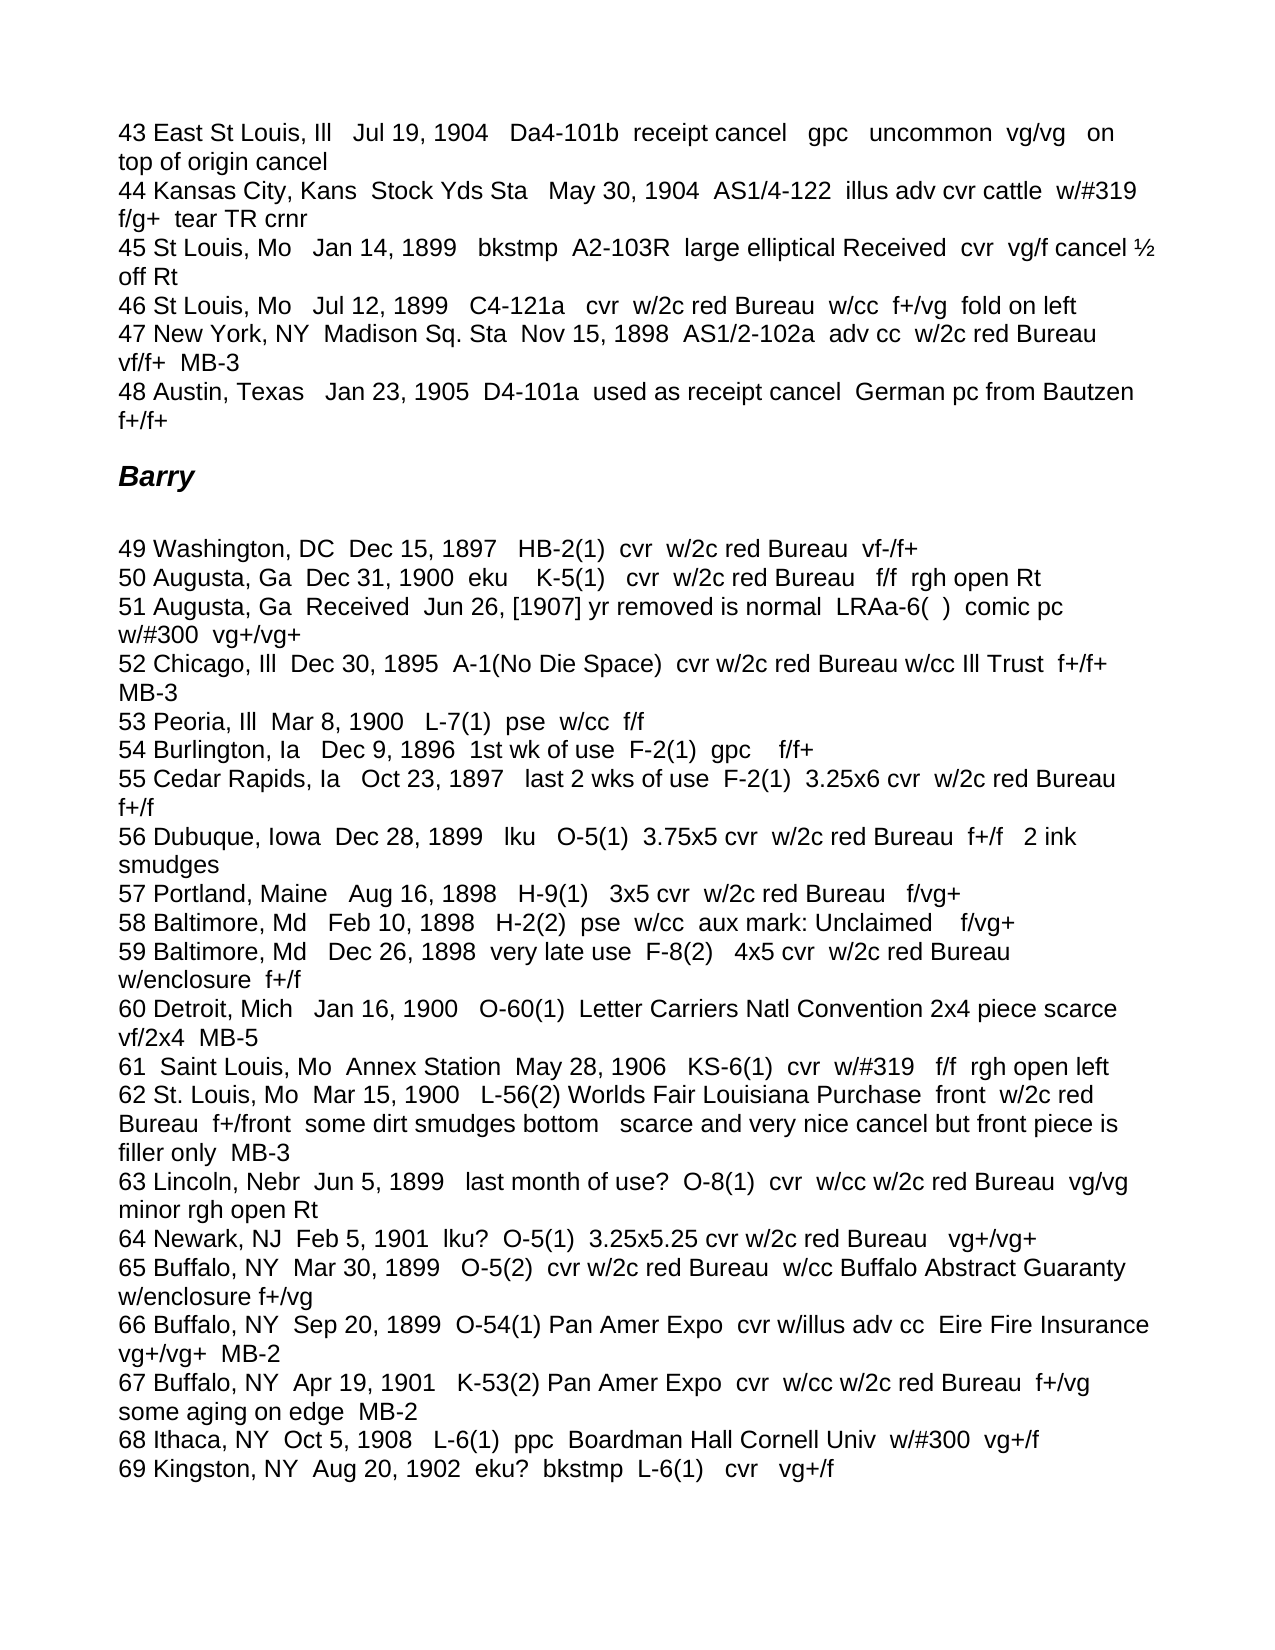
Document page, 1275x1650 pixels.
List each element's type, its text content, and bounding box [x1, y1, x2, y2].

text 46 St Louis, Mo Jul 12, 1899 C4-121a cvr w/2c red Bureau w/cc f+/vg fold on left [118, 291, 1157, 319]
text 56 Dubuque, Iowa Dec 28, 1899 lku O-5(1) 3.75x5 cvr w/2c red Bureau f+/f 2 ink smudges [118, 822, 1157, 879]
text 44 Kansas City, Kans Stock Yds Sta May 30, 1904 AS1/4-122 illus adv cvr cattle w/#319 f/g+ tear TR crnr [118, 176, 1157, 233]
text 62 St. Louis, Mo Mar 15, 1900 L-56(2) Worlds Fair Louisiana Purchase front w/2c red Bureau f+/front some dirt smudges bottom scarce and very nice cancel but front piece is filler only MB-3 [118, 1080, 1157, 1167]
text 54 Burlington, Ia Dec 9, 1896 1st wk of use F-2(1) gpc f/f+ [118, 735, 1157, 764]
text 69 Kingston, NY Aug 20, 1902 eku? bkstmp L-6(1) cvr vg+/f [118, 1454, 1157, 1483]
text 57 Portland, Maine Aug 16, 1898 H-9(1) 3x5 cvr w/2c red Bureau f/vg+ [118, 879, 1157, 908]
text 48 Austin, Texas Jan 23, 1905 D4-101a used as receipt cancel German pc from Bautzen f+/f+ [118, 377, 1157, 434]
text 61 Saint Louis, Mo Annex Station May 28, 1906 KS-6(1) cvr w/#319 f/f rgh open left [118, 1052, 1157, 1080]
text 53 Peoria, Ill Mar 8, 1900 L-7(1) pse w/cc f/f [118, 707, 1157, 735]
text 45 St Louis, Mo Jan 14, 1899 bkstmp A2-103R large elliptical Received cvr vg/f cancel ½ off Rt [118, 233, 1157, 291]
text 65 Buffalo, NY Mar 30, 1899 O-5(2) cvr w/2c red Bureau w/cc Buffalo Abstract Guaranty w/enclosure f+/vg [118, 1253, 1157, 1310]
text 52 Chicago, Ill Dec 30, 1895 A-1(No Die Space) cvr w/2c red Bureau w/cc Ill Trust f+/f+ MB-3 [118, 649, 1157, 707]
text 64 Newark, NJ Feb 5, 1901 lku? O-5(1) 3.25x5.25 cvr w/2c red Bureau vg+/vg+ [118, 1224, 1157, 1253]
text 55 Cedar Rapids, Ia Oct 23, 1897 last 2 wks of use F-2(1) 3.25x6 cvr w/2c red Bureau f+/f [118, 764, 1157, 822]
text 49 Washington, DC Dec 15, 1897 HB-2(1) cvr w/2c red Bureau vf-/f+ [118, 534, 1157, 563]
text 51 Augusta, Ga Received Jun 26, [1907] yr removed is normal LRAa-6( ) comic pc w/#300 vg+/vg+ [118, 592, 1157, 649]
text 59 Baltimore, Md Dec 26, 1898 very late use F-8(2) 4x5 cvr w/2c red Bureau w/enclosure f+/f [118, 937, 1157, 994]
text 47 New York, NY Madison Sq. Sta Nov 15, 1898 AS1/2-102a adv cc w/2c red Bureau vf/f+ MB-3 [118, 319, 1157, 377]
text 67 Buffalo, NY Apr 19, 1901 K-53(2) Pan Amer Expo cvr w/cc w/2c red Bureau f+/vg some aging on edge MB-2 [118, 1368, 1157, 1425]
text 68 Ithaca, NY Oct 5, 1908 L-6(1) ppc Boardman Hall Cornell Univ w/#300 vg+/f [118, 1425, 1157, 1454]
text 63 Lincoln, Nebr Jun 5, 1899 last month of use? O-8(1) cvr w/cc w/2c red Bureau vg/vg minor rgh open Rt [118, 1167, 1157, 1224]
text 50 Augusta, Ga Dec 31, 1900 eku K-5(1) cvr w/2c red Bureau f/f rgh open Rt [118, 563, 1157, 592]
subtitle Barry [118, 459, 1157, 493]
text 60 Detroit, Mich Jan 16, 1900 O-60(1) Letter Carriers Natl Convention 2x4 piece scarce vf/2x4 MB-5 [118, 994, 1157, 1052]
text 43 East St Louis, Ill Jul 19, 1904 Da4-101b receipt cancel gpc uncommon vg/vg on top of origin cancel [118, 118, 1157, 176]
text 66 Buffalo, NY Sep 20, 1899 O-54(1) Pan Amer Expo cvr w/illus adv cc Eire Fire Insurance vg+/vg+ MB-2 [118, 1310, 1157, 1368]
text 58 Baltimore, Md Feb 10, 1898 H-2(2) pse w/cc aux mark: Unclaimed f/vg+ [118, 908, 1157, 937]
